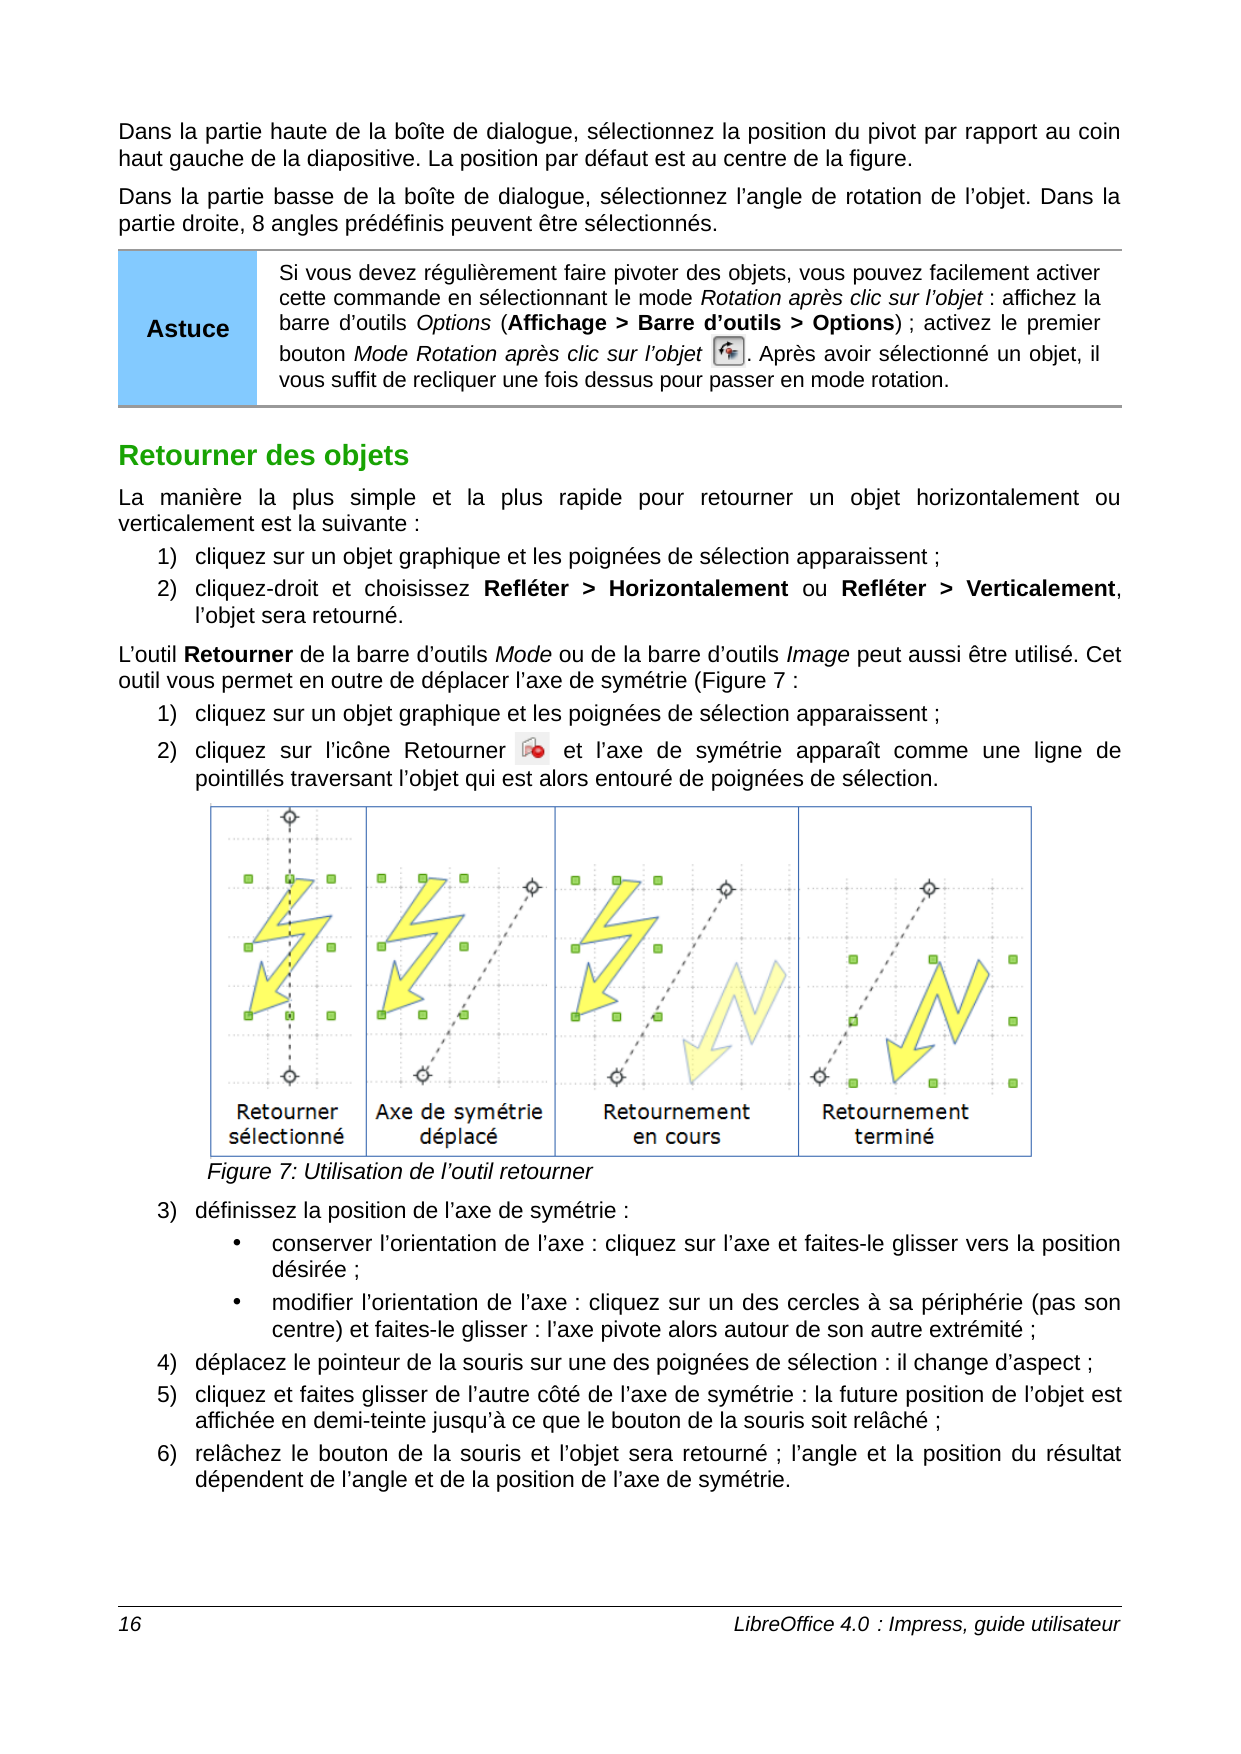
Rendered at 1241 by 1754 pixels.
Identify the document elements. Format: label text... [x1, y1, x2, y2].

list cliquez sur l’icône Retourner et l’axe de symétrie apparaît comme une ligne de pointillés traversant l’objet qui est alors entouré de poignées de sélection. [177, 732, 1122, 791]
picture [711, 334, 747, 368]
text Figure 7: Utilisation de l’outil retourner [207, 1159, 1033, 1184]
list conserver l’orientation de l’axe : cliquez sur l’axe et faites-le glisser vers la position désirée ; [233, 1229, 1122, 1283]
table_header Si vous devez régulièrement faire pivoter des objets, vous pouvez facilement activer cette commande en sélectionnant le mode Rotation après clic sur l’objet : affichez la barre d’outils Options (Affichage > Barre d’outils > Options) ; activez le premier bouton Mode Rotation après clic sur l’objet. Après avoir sélectionné un objet, il vous suffit de recliquer une fois dessus pour passer en mode rotation. [258, 251, 1122, 405]
subtitle Retourner des objets [118, 438, 1122, 471]
text Dans la partie basse de la boîte de dialogue, sélectionnez l’angle de rotation de l’objet. Dans la partie droite, 8 angles prédéfinis peuvent être sélectionnés. [118, 183, 1122, 236]
list modifier l’orientation de l’axe : cliquez sur un des cercles à sa périphérie (pas son centre) et faites-le glisser : l’axe pivote alors autour de son autre extrémité ; [233, 1289, 1122, 1342]
list relâchez le bouton de la souris et l’objet sera retourné ; l’angle et la position du résultat dépendent de l’angle et de la position de l’axe de symétrie. [177, 1440, 1122, 1493]
table_header Astuce [118, 251, 257, 405]
list cliquez sur un objet graphique et les poignées de sélection apparaissent ; [177, 543, 1122, 569]
text Dans la partie haute de la boîte de dialogue, sélectionnez la position du pivot par rapport au coin haut gauche de la diapositive. La position par défaut est au centre de la figure. [118, 118, 1122, 171]
picture [514, 732, 550, 765]
list La manière la plus simple et la plus rapide pour retourner un objet horizontalement ou verticalement est la suivante : [118, 483, 1122, 536]
list L’outil Retourner de la barre d’outils Mode ou de la barre d’outils Image peut aussi être utilisé. Cet outil vous permet en outre de déplacer l’axe de symétrie (Figure 7 : [118, 641, 1122, 693]
list cliquez et faites glisser de l’autre côté de l’axe de symétrie : la future position de l’objet est affichée en demi-teinte jusqu’à ce que le bouton de la souris soit relâché ; [177, 1381, 1122, 1434]
list définissez la position de l’axe de symétrie : [177, 1197, 1122, 1223]
list cliquez sur un objet graphique et les poignées de sélection apparaissent ; [177, 700, 1122, 726]
list déplacez le pointeur de la souris sur une des poignées de sélection : il change d’aspect ; [177, 1348, 1122, 1375]
list cliquez-droit et choisissez Refléter > Horizontalement ou Refléter > Verticalement, l’objet sera retourné. [177, 575, 1122, 628]
picture [207, 803, 1034, 1159]
